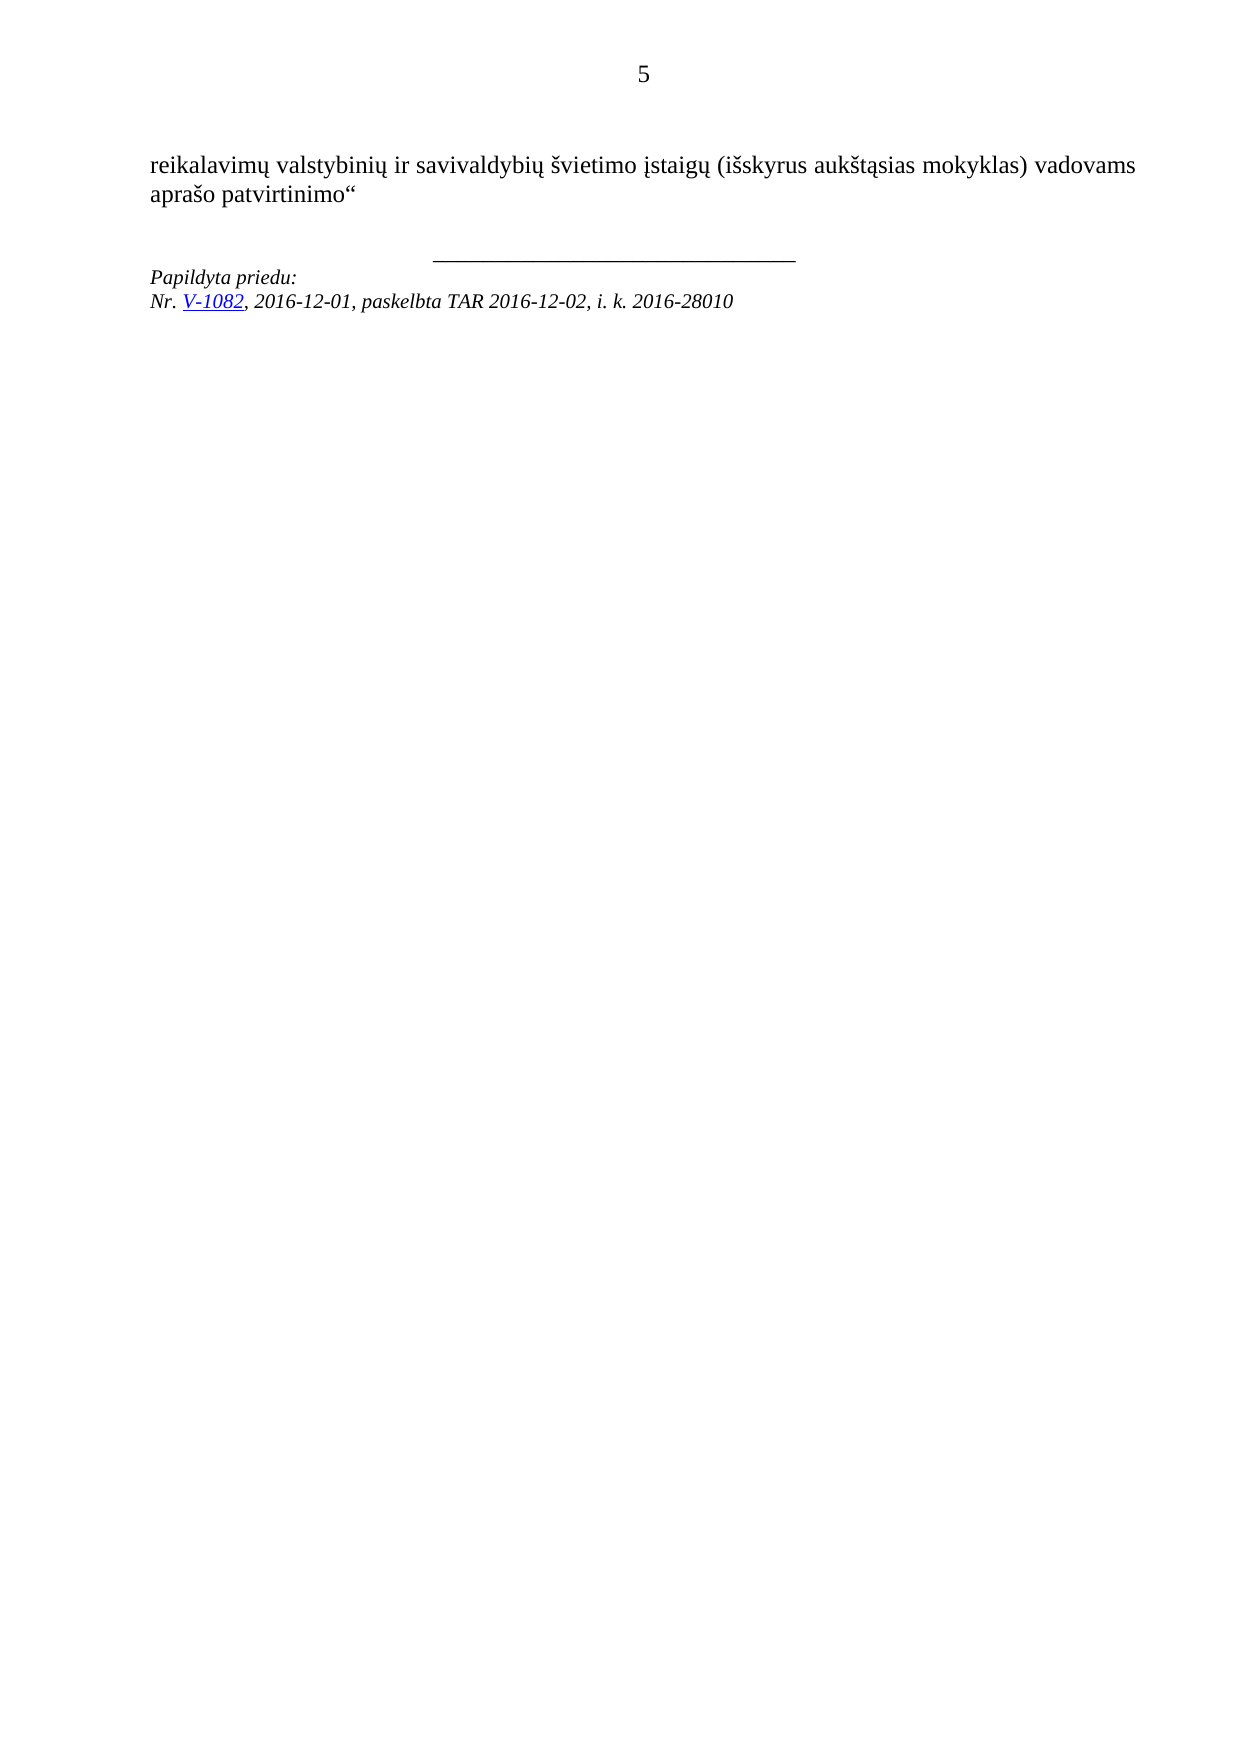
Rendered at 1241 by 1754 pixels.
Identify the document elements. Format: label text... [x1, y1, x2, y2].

text Nr. V-1082, 2016-12-01, paskelbta TAR 2016-12-02, i. k. 2016-28010 [150, 289, 1137, 313]
text Papildyta priedu: [150, 265, 1137, 289]
text reikalavimų valstybinių ir savivaldybių švietimo įstaigų (išskyrus aukštąsias mokyklas) vadovams aprašo patvirtinimo“ [150, 150, 1137, 207]
text _____________________________ [150, 236, 1078, 265]
